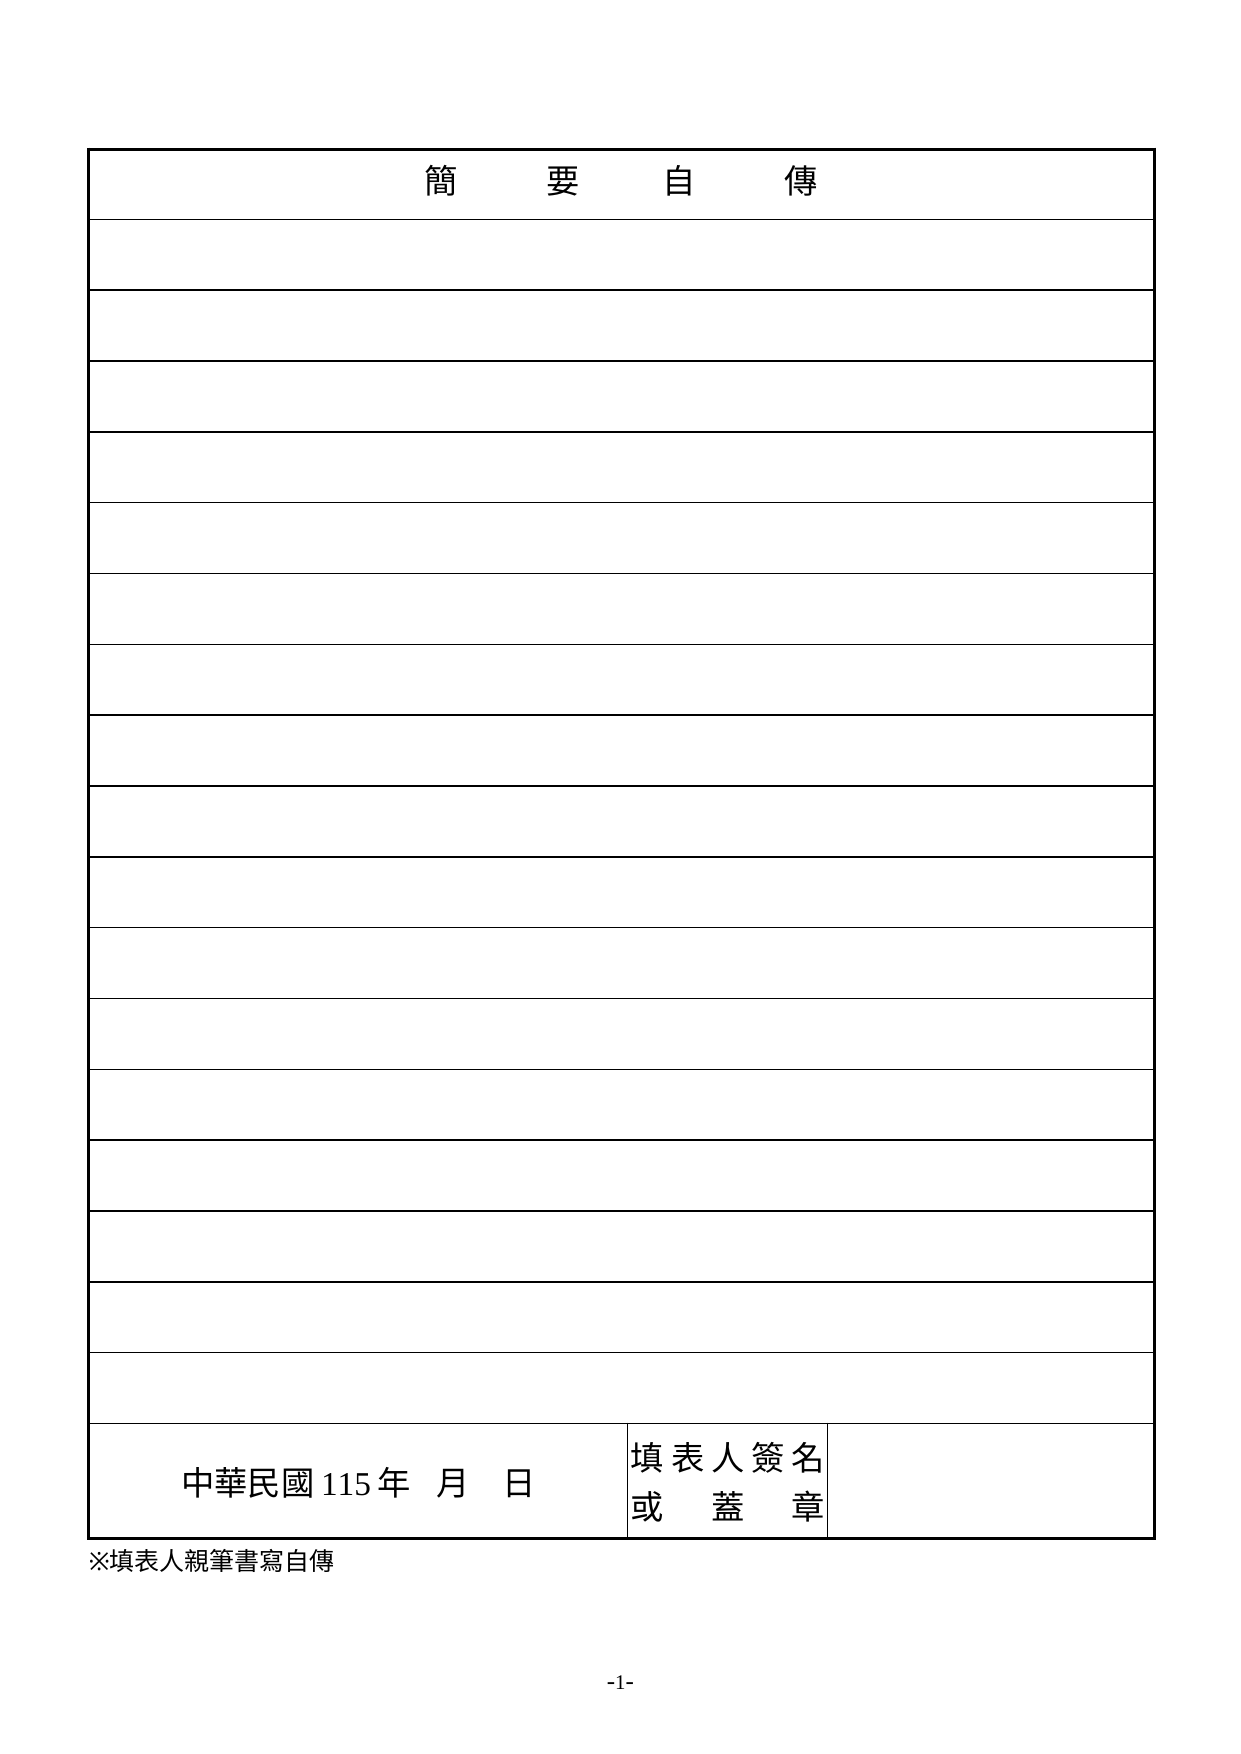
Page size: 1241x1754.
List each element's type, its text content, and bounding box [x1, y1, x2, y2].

table_cell 填表人簽名或蓋章 [628, 1424, 827, 1537]
table_cell [90, 1283, 1153, 1352]
table_cell [828, 1424, 1153, 1537]
table_cell [90, 503, 1153, 573]
table_cell [90, 362, 1153, 431]
table_cell [90, 716, 1153, 785]
table_cell [90, 787, 1153, 856]
table_cell [90, 1141, 1153, 1210]
table_cell [90, 645, 1153, 714]
table_header 簡 要 自 傳 [90, 151, 1153, 218]
table_cell [90, 433, 1153, 502]
table_cell [90, 1070, 1153, 1139]
table_cell [90, 858, 1153, 927]
text ※填表人親筆書寫自傳 [89, 1540, 1152, 1577]
table_cell [90, 1212, 1153, 1281]
table_cell [90, 999, 1153, 1068]
table_cell [90, 928, 1153, 998]
table_cell [90, 291, 1153, 360]
table_cell 中華民國115年 月 日 [90, 1424, 627, 1537]
table_cell [90, 574, 1153, 643]
table_cell [90, 1353, 1153, 1423]
table_cell [90, 220, 1153, 289]
